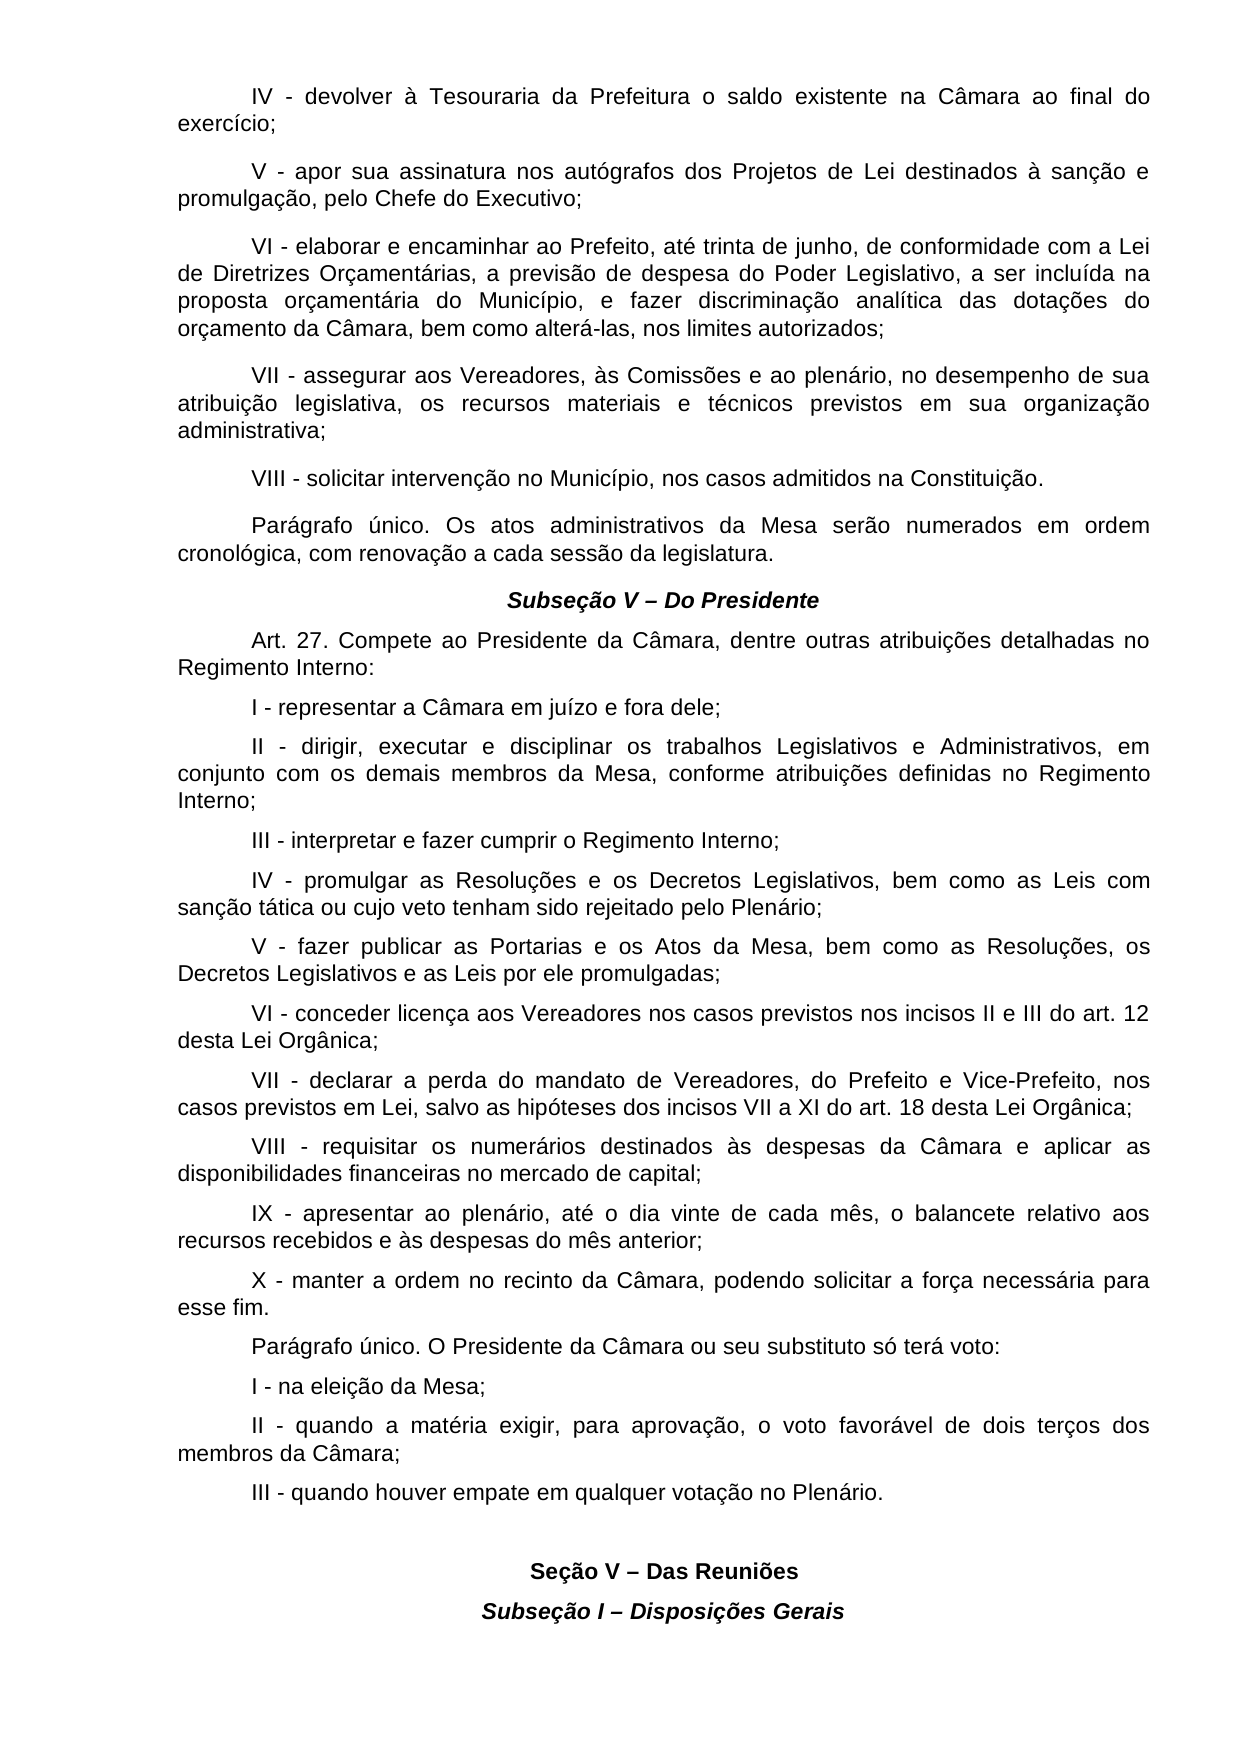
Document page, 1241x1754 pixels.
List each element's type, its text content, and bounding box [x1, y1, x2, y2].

text Parágrafo único. Os atos administrativos da Mesa serão numerados em ordem cronológica, com renovação a cada sessão da legislatura. [177, 512, 1152, 566]
text IV - promulgar as Resoluções e os Decretos Legislativos, bem como as Leis com sanção tática ou cujo veto tenham sido rejeitado pelo Plenário; [177, 866, 1152, 920]
text I - na eleição da Mesa; [177, 1372, 1152, 1399]
text I - representar a Câmara em juízo e fora dele; [177, 693, 1152, 720]
text V - apor sua assinatura nos autógrafos dos Projetos de Lei destinados à sanção e promulgação, pelo Chefe do Executivo; [177, 158, 1152, 212]
text VI - conceder licença aos Vereadores nos casos previstos nos incisos II e III do art. 12 desta Lei Orgânica; [177, 999, 1152, 1053]
text IX - apresentar ao plenário, até o dia vinte de cada mês, o balancete relativo aos recursos recebidos e às despesas do mês anterior; [177, 1199, 1152, 1253]
text V - fazer publicar as Portarias e os Atos da Mesa, bem como as Resoluções, os Decretos Legislativos e as Leis por ele promulgadas; [177, 933, 1152, 987]
text VIII - solicitar intervenção no Município, nos casos admitidos na Constituição. [177, 464, 1152, 491]
text Art. 27. Compete ao Presidente da Câmara, dentre outras atribuições detalhadas no Regimento Interno: [177, 626, 1152, 681]
text X - manter a ordem no recinto da Câmara, podendo solicitar a força necessária para esse fim. [177, 1266, 1152, 1320]
text VIII - requisitar os numerários destinados às despesas da Câmara e aplicar as disponibilidades financeiras no mercado de capital; [177, 1133, 1152, 1187]
text VII - declarar a perda do mandato de Vereadores, do Prefeito e Vice-Prefeito, nos casos previstos em Lei, salvo as hipóteses dos incisos VII a XI do art. 18 desta Lei Orgânica; [177, 1066, 1152, 1120]
text Seção V – Das Reuniões [177, 1558, 1152, 1585]
text Parágrafo único. O Presidente da Câmara ou seu substituto só terá voto: [177, 1333, 1152, 1360]
text III - interpretar e fazer cumprir o Regimento Interno; [177, 826, 1152, 853]
text Subseção V – Do Presidente [177, 587, 1152, 614]
text II - quando a matéria exigir, para aprovação, o voto favorável de dois terços dos membros da Câmara; [177, 1412, 1152, 1466]
text IV - devolver à Tesouraria da Prefeitura o saldo existente na Câmara ao final do exercício; [177, 83, 1152, 137]
text II - dirigir, executar e disciplinar os trabalhos Legislativos e Administrativos, em conjunto com os demais membros da Mesa, conforme atribuições definidas no Regimento Interno; [177, 733, 1152, 814]
text III - quando houver empate em qualquer votação no Plenário. [177, 1478, 1152, 1506]
text Subseção I – Disposições Gerais [177, 1597, 1152, 1624]
text VII - assegurar aos Vereadores, às Comissões e ao plenário, no desempenho de sua atribuição legislativa, os recursos materiais e técnicos previstos em sua organização administrativa; [177, 362, 1152, 443]
text VI - elaborar e encaminhar ao Prefeito, até trinta de junho, de conformidade com a Lei de Diretrizes Orçamentárias, a previsão de despesa do Poder Legislativo, a ser incluída na proposta orçamentária do Município, e fazer discriminação analítica das dotações do orçamento da Câmara, bem como alterá-las, nos limites autorizados; [177, 233, 1152, 341]
